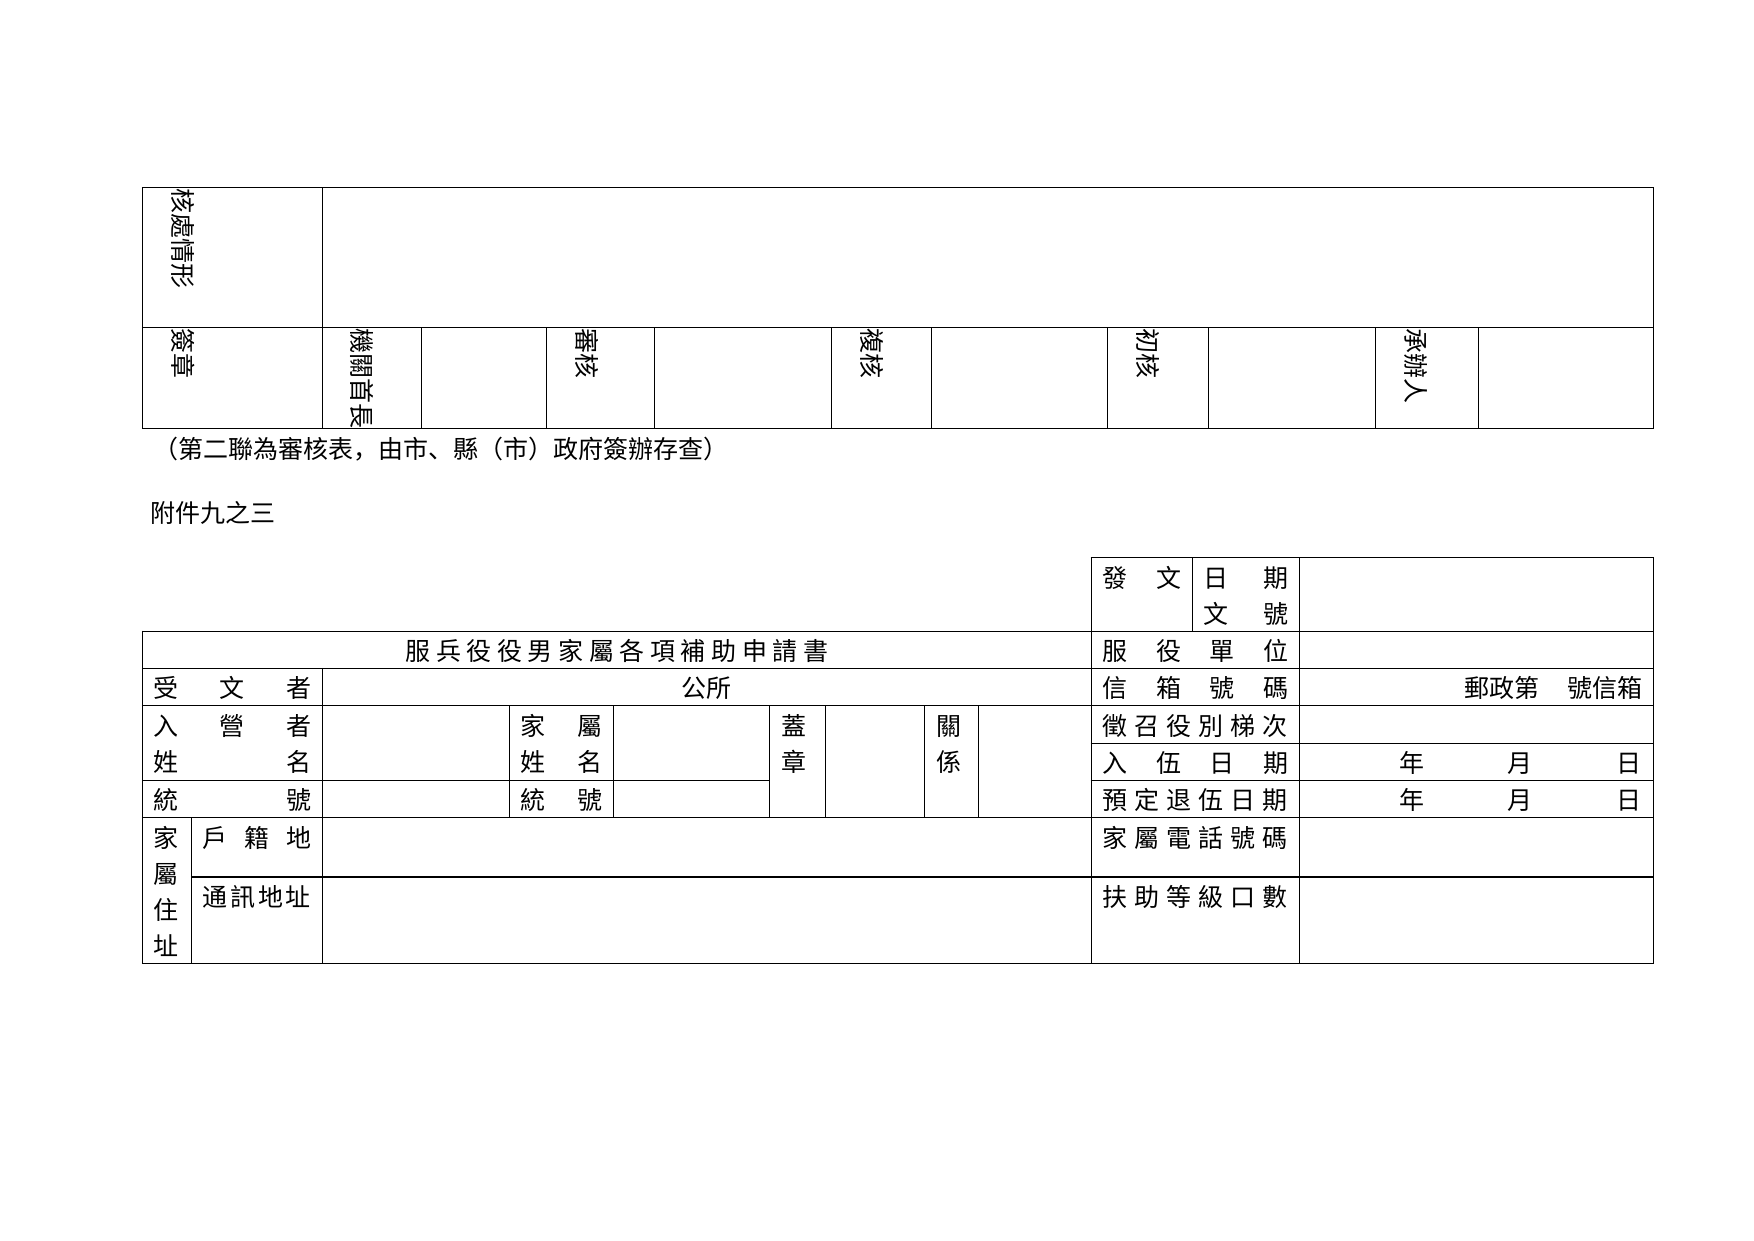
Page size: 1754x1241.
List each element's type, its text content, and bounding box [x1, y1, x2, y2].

table_cell [1300, 706, 1653, 742]
table_cell 簽章 [143, 328, 322, 428]
table_cell [826, 706, 924, 817]
table_cell 關 係 [925, 706, 978, 817]
table_cell 家屬電話號碼 [1092, 818, 1299, 876]
table_header [143, 557, 1091, 631]
table_cell 入營者 姓名 [143, 706, 322, 780]
table_cell [323, 188, 1653, 327]
table_cell 統號 [143, 781, 322, 817]
table_cell 郵政第 號信箱 [1300, 669, 1653, 705]
table_cell [1300, 878, 1653, 963]
table_cell 受文者 [143, 669, 322, 705]
table_cell 服 兵 役 役 男 家 屬 各 項 補 助 申 請 書 [143, 632, 1091, 668]
table_cell 入伍日期 [1092, 744, 1299, 780]
table_cell 承辦人 [1376, 328, 1478, 428]
table_cell 家屬 姓名 [510, 706, 613, 780]
table_cell 年 月 日 [1300, 744, 1653, 780]
table_cell 蓋章 [770, 706, 825, 817]
table_cell [323, 878, 1091, 963]
table_cell [1209, 328, 1375, 428]
table_cell [655, 328, 831, 428]
table_cell 初核 [1108, 328, 1208, 428]
table_cell [323, 818, 1091, 876]
table_cell [614, 781, 769, 817]
table_cell 服役單位 [1092, 632, 1299, 668]
table_cell [323, 706, 509, 780]
table_cell [979, 706, 1091, 817]
table_header 日期 文號 [1193, 558, 1299, 631]
table_cell 家屬住址 [143, 818, 191, 963]
table_cell 審核 [547, 328, 654, 428]
table_cell 機關首長 [323, 328, 421, 428]
table_cell 戶籍地 [192, 818, 322, 876]
table_cell 核處情形 [143, 188, 322, 327]
table_cell 通訊地址 [192, 878, 322, 963]
table_cell 複核 [832, 328, 931, 428]
table_cell 年 月 日 [1300, 781, 1653, 817]
table_header 發文 [1092, 558, 1192, 631]
table_cell [1300, 818, 1653, 876]
table_cell [323, 781, 509, 817]
table_header [1300, 558, 1653, 631]
table_cell 公所 [323, 669, 1091, 705]
table_cell [614, 706, 769, 780]
table_cell 徵召役別梯次 [1092, 706, 1299, 742]
text 附件九之三 [150, 493, 1604, 529]
table_cell 信箱號碼 [1092, 669, 1299, 705]
table_cell [1479, 328, 1653, 428]
table_cell 扶助等級口數 [1092, 878, 1299, 963]
table_cell [932, 328, 1107, 428]
table_cell 統號 [510, 781, 613, 817]
table_cell [1300, 632, 1653, 668]
table_cell （第二聯為審核表，由市、縣（市）政府簽辦存查） [143, 429, 1654, 465]
table_cell 預定退伍日期 [1092, 781, 1299, 817]
table_cell [422, 328, 546, 428]
